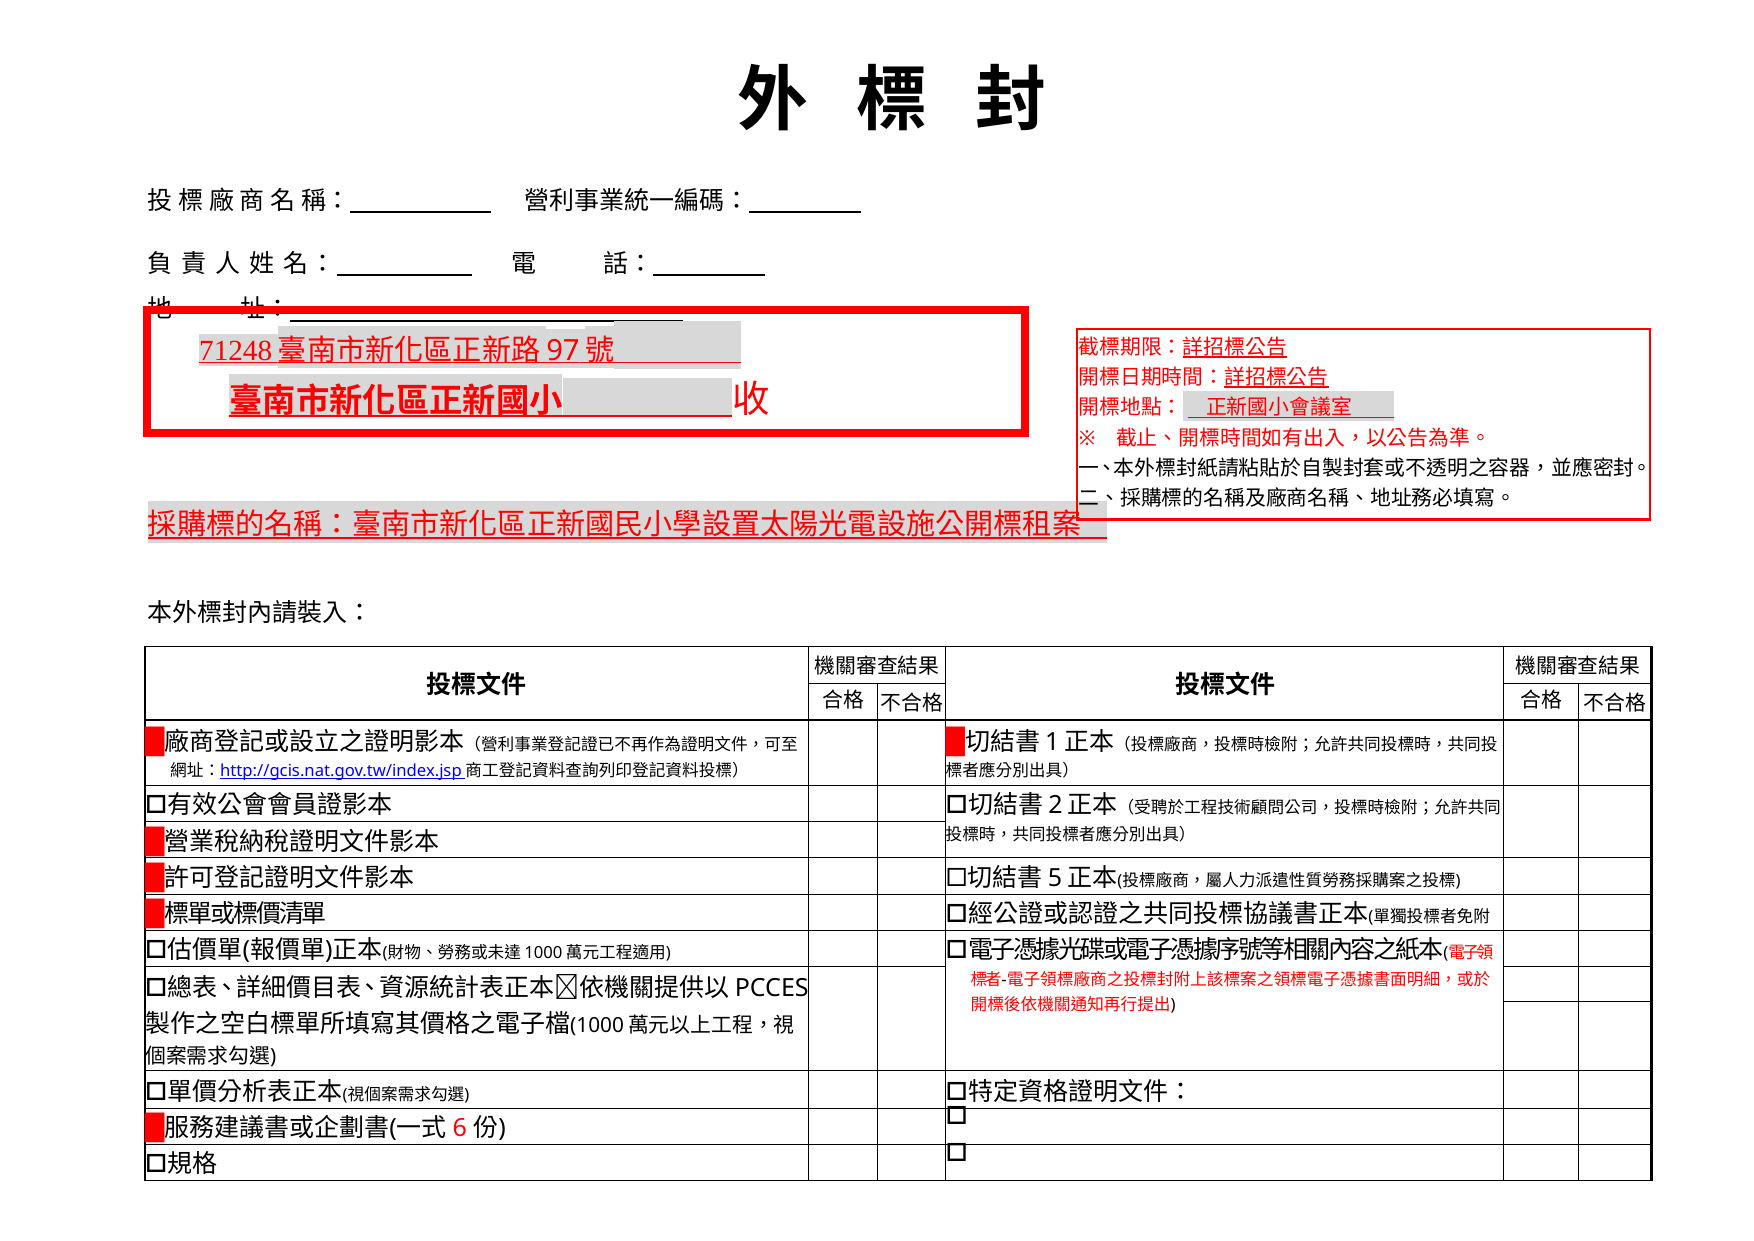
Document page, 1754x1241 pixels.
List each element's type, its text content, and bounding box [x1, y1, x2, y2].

table_cell [1504, 858, 1578, 893]
table_cell [1504, 721, 1578, 784]
table_cell [878, 822, 945, 857]
table_cell [1504, 1071, 1578, 1107]
table_cell 合格 [1504, 684, 1578, 719]
table_cell [809, 895, 877, 930]
table_cell [878, 1071, 945, 1107]
text 二、採購標的名稱及廠商名稱、地址務必填寫。 [1078, 481, 1649, 511]
table_cell [878, 931, 945, 966]
table_cell [1579, 858, 1650, 893]
table_cell █廠商登記或設立之證明影本（營利事業登記證已不再作為證明文件，可至網址：http://gcis.nat.gov.tw/index.jsp商工登記資料查詢列印登記資料投標） [146, 721, 808, 784]
table_cell [878, 858, 945, 893]
text 負 責 人 姓 名： 電 話： [148, 243, 1636, 279]
table_cell [878, 967, 945, 1070]
table_cell [809, 858, 877, 893]
text 外 標 封 [148, 42, 1636, 145]
table_cell [1504, 1109, 1578, 1144]
table_cell [1579, 1109, 1650, 1144]
table_cell █服務建議書或企劃書(一式 6 份) [146, 1109, 808, 1144]
table_cell [1579, 786, 1650, 857]
text 地 址： [148, 289, 1636, 325]
text 一、本外標封紙請粘貼於自製封套或不透明之容器，並應密封。 [1078, 451, 1649, 481]
table_cell [1504, 1002, 1578, 1070]
table_cell [1579, 1071, 1650, 1107]
text 臺南市新化區正新國小 收 [196, 368, 1009, 417]
table_cell 不合格 [1579, 684, 1650, 719]
table_cell [809, 786, 877, 821]
table_cell [1504, 786, 1578, 857]
table_cell 單價分析表正本(視個案需求勾選) [146, 1071, 808, 1107]
table_cell [1504, 967, 1578, 1001]
table_cell 有效公會會員證影本 [146, 786, 808, 821]
table_cell [809, 822, 877, 857]
table_cell 切結書2正本（受聘於工程技術顧問公司，投標時檢附；允許共同投標時，共同投標者應分別出具） [946, 786, 1503, 857]
table_cell [1504, 1145, 1578, 1180]
table_cell [878, 1145, 945, 1180]
text 開標日期時間：詳招標公告 [1078, 360, 1649, 391]
table_cell [1579, 1145, 1650, 1180]
table_cell 切結書5正本(投標廠商，屬人力派遣性質勞務採購案之投標) [946, 858, 1503, 893]
table_cell [809, 1071, 877, 1107]
table_cell [1579, 721, 1650, 784]
table_header 機關審查結果 [1504, 647, 1650, 682]
table_cell 不合格 [878, 684, 945, 719]
table_cell █許可登記證明文件影本 [146, 858, 808, 893]
table_cell [878, 786, 945, 821]
text 開標地點： 正新國小會議室 [1078, 391, 1649, 421]
table_cell [1579, 967, 1650, 1001]
table_cell █營業稅納稅證明文件影本 [146, 822, 808, 857]
table_cell █標單或標價清單 [146, 895, 808, 930]
table_cell [809, 721, 877, 784]
table_header 投標文件 [946, 647, 1503, 719]
table_cell [1579, 1002, 1650, 1070]
table_cell 規格 [146, 1145, 808, 1180]
text 71248臺南市新化區正新路97號 [196, 326, 1009, 368]
table_cell  [946, 1145, 1503, 1180]
table_cell 經公證或認證之共同投標協議書正本(單獨投標者免附 [946, 895, 1503, 930]
table_cell [1579, 931, 1650, 966]
table_header 機關審查結果 [809, 647, 945, 682]
table_cell 特定資格證明文件： [946, 1071, 1503, 1107]
table_cell [878, 895, 945, 930]
table_cell  [946, 1109, 1503, 1144]
table_cell [809, 931, 877, 966]
list 截止、開標時間如有出入，以公告為準。 [1078, 421, 1649, 451]
text 本外標封內請裝入： [148, 575, 1636, 646]
table_cell 電子憑據光碟或電子憑據序號等相關內容之紙本(電子領標者-電子領標廠商之投標封附上該標案之領標電子憑據書面明細，或於開標後依機關通知再行提出) [946, 931, 1503, 1070]
table_cell [878, 1109, 945, 1144]
table_cell [1504, 895, 1578, 930]
table_cell [809, 1109, 877, 1144]
table_cell █切結書1正本（投標廠商，投標時檢附；允許共同投標時，共同投標者應分別出具） [946, 721, 1503, 784]
table_cell [1504, 931, 1578, 966]
table_cell 合格 [809, 684, 877, 719]
text 投 標 廠 商 名 稱： 營利事業統一編碼： [148, 180, 1636, 217]
table_cell [809, 967, 877, 1070]
table_cell 估價單(報價單)正本(財物、勞務或未達1000萬元工程適用) [146, 931, 808, 966]
table_cell [809, 1145, 877, 1180]
text 採購標的名稱：臺南市新化區正新國民小學設置太陽光電設施公開標租案 [148, 487, 1636, 557]
table_cell 總表、詳細價目表、資源統計表正本依機關提供以PCCES製作之空白標單所填寫其價格之電子檔(1000萬元以上工程，視個案需求勾選) [146, 967, 808, 1070]
text 截標期限：詳招標公告 [1078, 330, 1649, 360]
table_cell [878, 721, 945, 784]
table_cell [1579, 895, 1650, 930]
table_header 投標文件 [146, 647, 808, 719]
